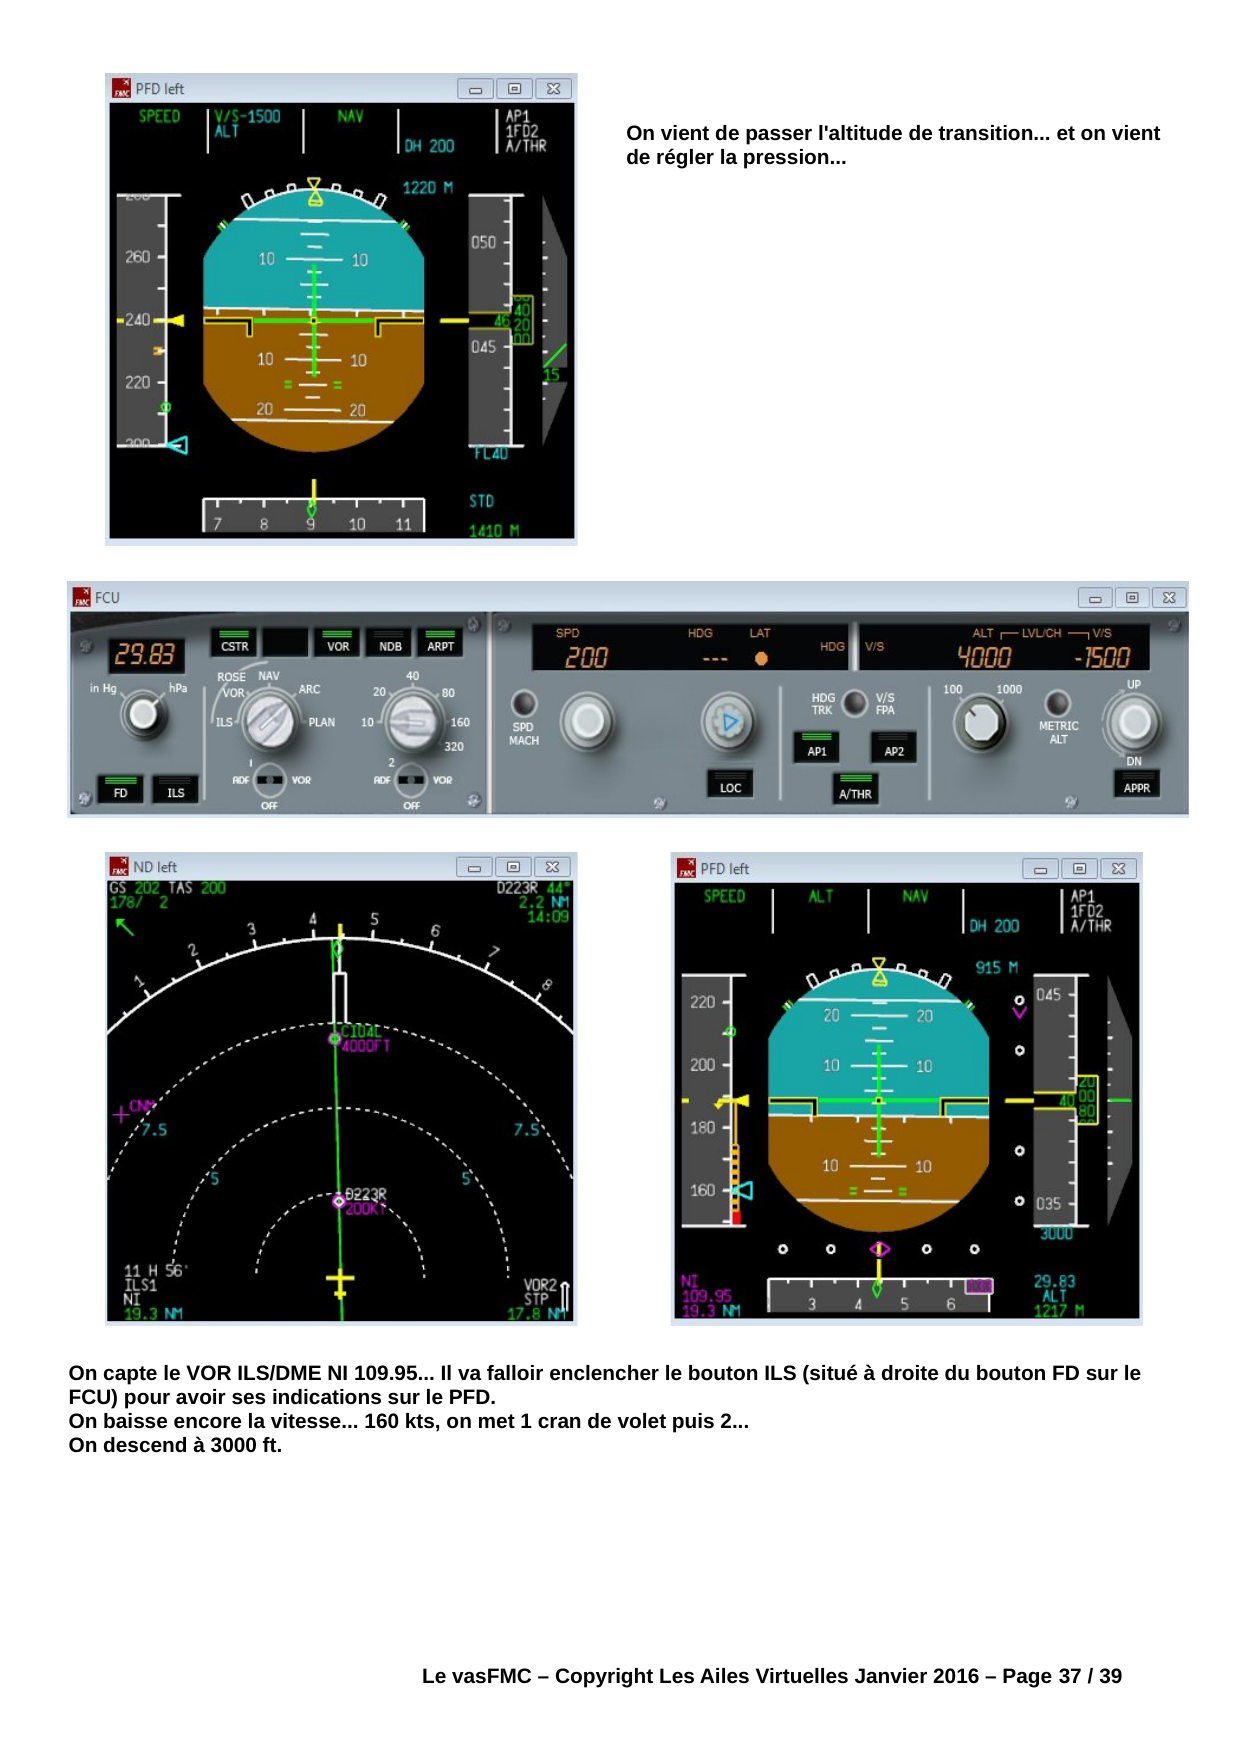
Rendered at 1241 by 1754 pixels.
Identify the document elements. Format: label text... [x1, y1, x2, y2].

picture [66, 581, 1189, 818]
picture [105, 73, 578, 546]
picture [105, 852, 578, 1326]
picture [670, 852, 1143, 1326]
table_cell [63, 848, 620, 1355]
table_cell [621, 848, 1193, 1355]
table_cell On capte le VOR ILS/DME NI 109.95... Il va falloir enclencher le bouton ILS (situé à droite du bouton FD sur le FCU) pour avoir ses indications sur le PFD. On baisse encore la vitesse... 160 kts, on met 1 cran de volet puis 2... On descend à 3000 ft. [63, 1356, 1193, 1462]
table_cell [63, 576, 1193, 847]
table_cell On vient de passer l'altitude de transition... et on vient de régler la pression... [621, 68, 1193, 575]
table_cell [63, 68, 620, 575]
